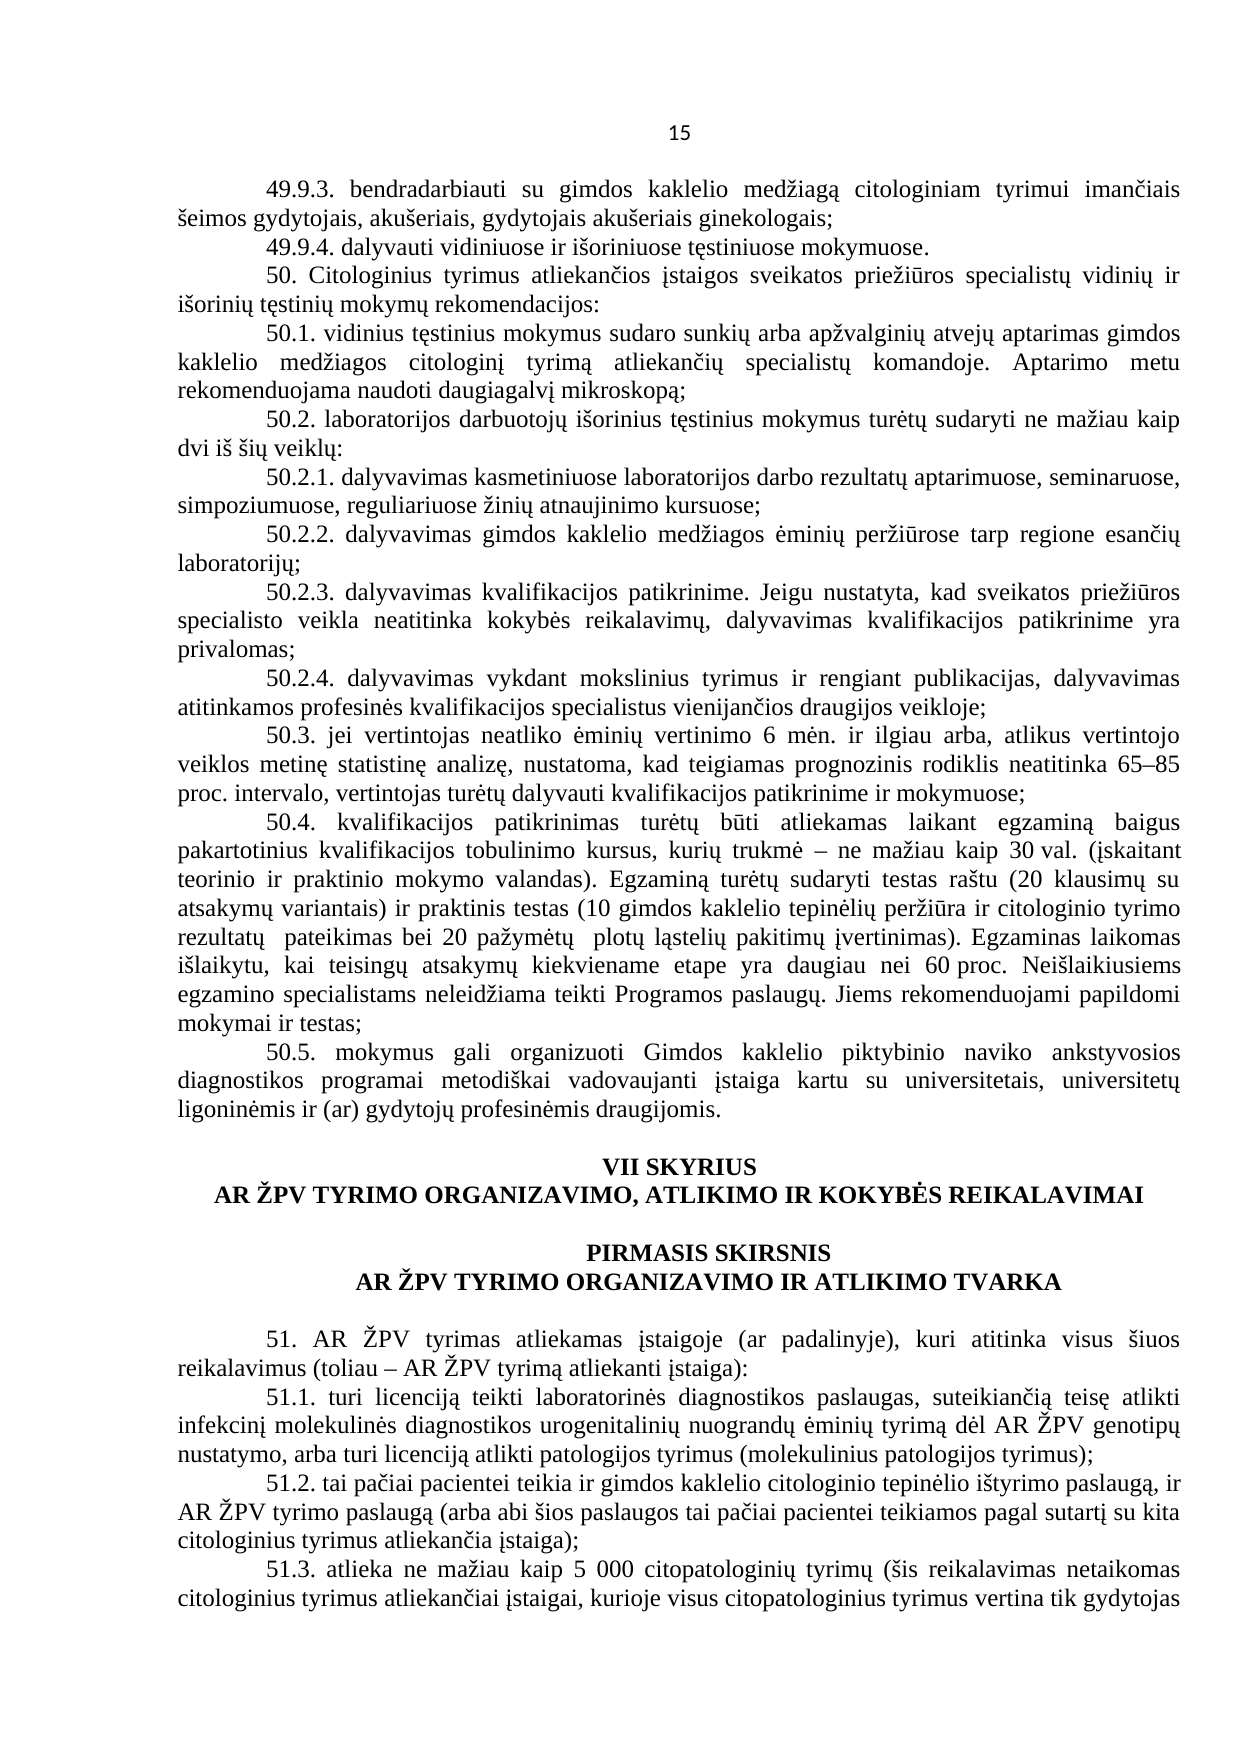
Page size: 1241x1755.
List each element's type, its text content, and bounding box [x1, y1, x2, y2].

text VII SKYRIUS [177, 1152, 1181, 1180]
text 51.3. atlieka ne mažiau kaip 5 000 citopatologinių tyrimų (šis reikalavimas netaikomas citologinius tyrimus atliekančiai įstaigai, kurioje visus citopatologinius tyrimus vertina tik gydytojas [177, 1554, 1181, 1612]
text AR ŽPV TYRIMO ORGANIZAVIMO, ATLIKIMO IR KOKYBĖS REIKALAVIMAI [177, 1180, 1181, 1209]
text AR ŽPV TYRIMO ORGANIZAVIMO IR ATLIKIMO TVARKA [177, 1267, 1181, 1295]
text 49.9.4. dalyvauti vidiniuose ir išoriniuose tęstiniuose mokymuose. [177, 232, 1181, 260]
text 50.1. vidinius tęstinius mokymus sudaro sunkių arba apžvalginių atvejų aptarimas gimdos kaklelio medžiagos citologinį tyrimą atliekančių specialistų komandoje. Aptarimo metu rekomenduojama naudoti daugiagalvį mikroskopą; [177, 318, 1181, 404]
text 50.5. mokymus gali organizuoti Gimdos kaklelio piktybinio naviko ankstyvosios diagnostikos programai metodiškai vadovaujanti įstaiga kartu su universitetais, universitetų ligoninėmis ir (ar) gydytojų profesinėmis draugijomis. [177, 1037, 1181, 1123]
text 51. AR ŽPV tyrimas atliekamas įstaigoje (ar padalinyje), kuri atitinka visus šiuos reikalavimus (toliau – AR ŽPV tyrimą atliekanti įstaiga): [177, 1324, 1181, 1382]
text 50.2.3. dalyvavimas kvalifikacijos patikrinime. Jeigu nustatyta, kad sveikatos priežiūros specialisto veikla neatitinka kokybės reikalavimų, dalyvavimas kvalifikacijos patikrinime yra privalomas; [177, 577, 1181, 663]
text 49.9.3. bendradarbiauti su gimdos kaklelio medžiagą citologiniam tyrimui imančiais šeimos gydytojais, akušeriais, gydytojais akušeriais ginekologais; [177, 174, 1181, 232]
text PIRMASIS SKIRSNIS [177, 1238, 1181, 1267]
text 50.2.4. dalyvavimas vykdant mokslinius tyrimus ir rengiant publikacijas, dalyvavimas atitinkamos profesinės kvalifikacijos specialistus vienijančios draugijos veikloje; [177, 663, 1181, 720]
text 50.4. kvalifikacijos patikrinimas turėtų būti atliekamas laikant egzaminą baigus pakartotinius kvalifikacijos tobulinimo kursus, kurių trukmė – ne mažiau kaip 30 val. (įskaitant teorinio ir praktinio mokymo valandas). Egzaminą turėtų sudaryti testas raštu (20 klausimų su atsakymų variantais) ir praktinis testas (10 gimdos kaklelio tepinėlių peržiūra ir citologinio tyrimo rezultatų pateikimas bei 20 pažymėtų plotų ląstelių pakitimų įvertinimas). Egzaminas laikomas išlaikytu, kai teisingų atsakymų kiekviename etape yra daugiau nei 60 proc. Neišlaikiusiems egzamino specialistams neleidžiama teikti Programos paslaugų. Jiems rekomenduojami papildomi mokymai ir testas; [177, 807, 1181, 1037]
text 51.1. turi licenciją teikti laboratorinės diagnostikos paslaugas, suteikiančią teisę atlikti infekcinį molekulinės diagnostikos urogenitalinių nuograndų ėminių tyrimą dėl AR ŽPV genotipų nustatymo, arba turi licenciją atlikti patologijos tyrimus (molekulinius patologijos tyrimus); [177, 1382, 1181, 1468]
text 50.2.1. dalyvavimas kasmetiniuose laboratorijos darbo rezultatų aptarimuose, seminaruose, simpoziumuose, reguliariuose žinių atnaujinimo kursuose; [177, 462, 1181, 519]
text 50.3. jei vertintojas neatliko ėminių vertinimo 6 mėn. ir ilgiau arba, atlikus vertintojo veiklos metinę statistinę analizę, nustatoma, kad teigiamas prognozinis rodiklis neatitinka 65–85 proc. intervalo, vertintojas turėtų dalyvauti kvalifikacijos patikrinime ir mokymuose; [177, 720, 1181, 807]
text 50. Citologinius tyrimus atliekančios įstaigos sveikatos priežiūros specialistų vidinių ir išorinių tęstinių mokymų rekomendacijos: [177, 260, 1181, 318]
text 51.2. tai pačiai pacientei teikia ir gimdos kaklelio citologinio tepinėlio ištyrimo paslaugą, ir AR ŽPV tyrimo paslaugą (arba abi šios paslaugos tai pačiai pacientei teikiamos pagal sutartį su kita citologinius tyrimus atliekančia įstaiga); [177, 1468, 1181, 1554]
text 50.2. laboratorijos darbuotojų išorinius tęstinius mokymus turėtų sudaryti ne mažiau kaip dvi iš šių veiklų: [177, 404, 1181, 462]
text 50.2.2. dalyvavimas gimdos kaklelio medžiagos ėminių peržiūrose tarp regione esančių laboratorijų; [177, 519, 1181, 577]
